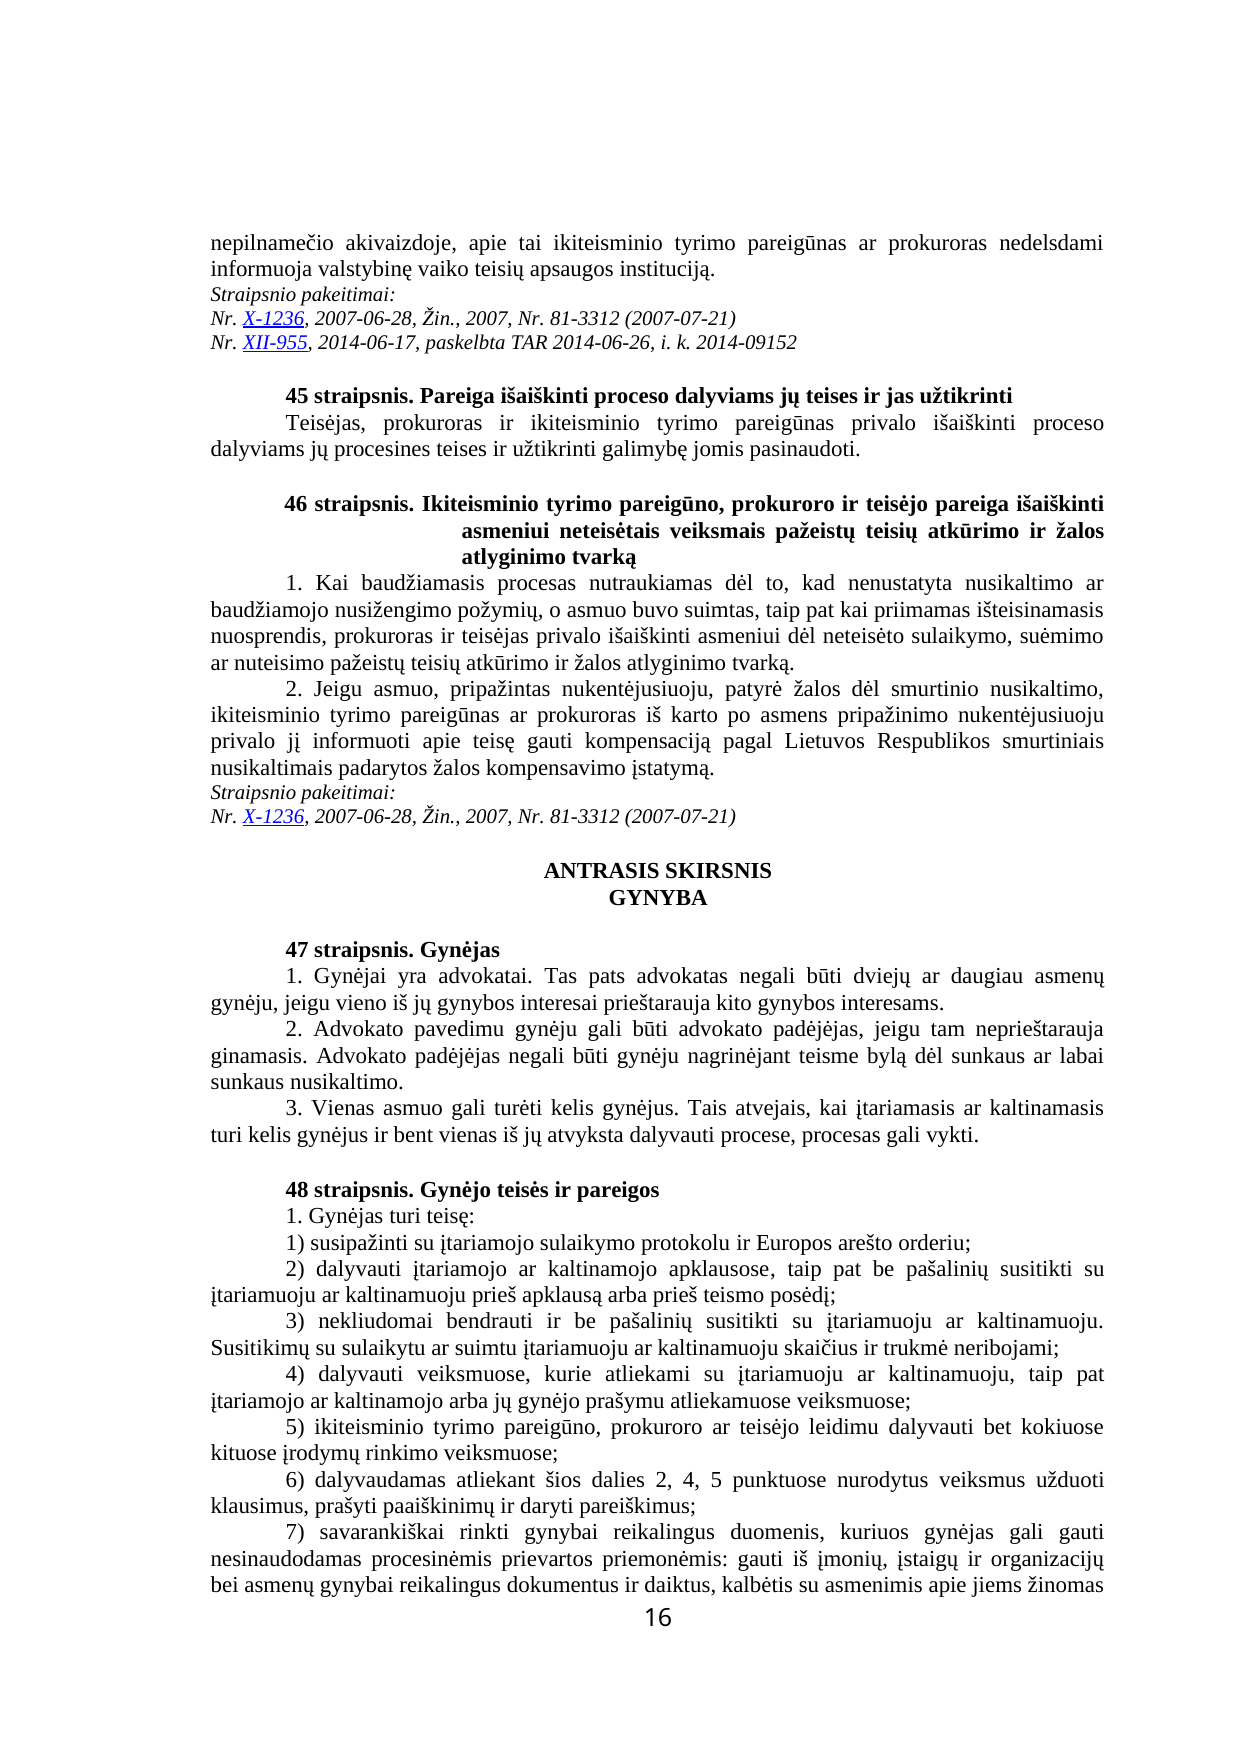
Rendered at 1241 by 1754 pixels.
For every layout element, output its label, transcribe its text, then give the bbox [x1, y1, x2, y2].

text Gynyba [210, 883, 1105, 910]
text Straipsnio pakeitimai: [210, 282, 1105, 306]
text Teisėjas, prokuroras ir ikiteisminio tyrimo pareigūnas privalo išaiškinti proceso dalyviams jų procesines teises ir užtikrinti galimybę jomis pasinaudoti. [210, 409, 1105, 462]
text Nr. X-1236, 2007-06-28, Žin., 2007, Nr. 81-3312 (2007-07-21) [210, 804, 1105, 828]
text 2) dalyvauti įtariamojo ar kaltinamojo apklausose, taip pat be pašalinių susitikti su įtariamuoju ar kaltinamuoju prieš apklausą arba prieš teismo posėdį; [210, 1255, 1105, 1308]
text 4) dalyvauti veiksmuose, kurie atliekami su įtariamuoju ar kaltinamuoju, taip pat įtariamojo ar kaltinamojo arba jų gynėjo prašymu atliekamuose veiksmuose; [210, 1360, 1105, 1413]
text 3) nekliudomai bendrauti ir be pašalinių susitikti su įtariamuoju ar kaltinamuoju. Susitikimų su sulaikytu ar suimtu įtariamuoju ar kaltinamuoju skaičius ir trukmė neribojami; [210, 1308, 1105, 1360]
text Straipsnio pakeitimai: [210, 780, 1105, 804]
text 7) savarankiškai rinkti gynybai reikalingus duomenis, kuriuos gynėjas gali gauti nesinaudodamas procesinėmis prievartos priemonėmis: gauti iš įmonių, įstaigų ir organizacijų bei asmenų gynybai reikalingus dokumentus ir daiktus, kalbėtis su asmenimis apie jiems žinomas [210, 1518, 1105, 1597]
text 45 straipsnis. Pareiga išaiškinti proceso dalyviams jų teises ir jas užtikrinti [285, 383, 1105, 409]
text ANTRASIS SKIRSNIS [210, 857, 1105, 883]
text 46 straipsnis. Ikiteisminio tyrimo pareigūno, prokuroro ir teisėjo pareiga išaiškinti asmeniui neteisėtais veiksmais pažeistų teisių atkūrimo ir žalos atlyginimo tvarką [284, 490, 1105, 569]
text 1. Gynėjai yra advokatai. Tas pats advokatas negali būti dviejų ar daugiau asmenų gynėju, jeigu vieno iš jų gynybos interesai prieštarauja kito gynybos interesams. [210, 963, 1105, 1015]
text 6) dalyvaudamas atliekant šios dalies 2, 4, 5 punktuose nurodytus veiksmus užduoti klausimus, prašyti paaiškinimų ir daryti pareiškimus; [210, 1466, 1105, 1518]
text 48 straipsnis. Gynėjo teisės ir pareigos [210, 1176, 1105, 1202]
text 3. Vienas asmuo gali turėti kelis gynėjus. Tais atvejais, kai įtariamasis ar kaltinamasis turi kelis gynėjus ir bent vienas iš jų atvyksta dalyvauti procese, procesas gali vykti. [210, 1094, 1105, 1147]
text 2. Jeigu asmuo, pripažintas nukentėjusiuoju, patyrė žalos dėl smurtinio nusikaltimo, ikiteisminio tyrimo pareigūnas ar prokuroras iš karto po asmens pripažinimo nukentėjusiuoju privalo jį informuoti apie teisę gauti kompensaciją pagal Lietuvos Respublikos smurtiniais nusikaltimais padarytos žalos kompensavimo įstatymą. [210, 675, 1105, 780]
text 2. Advokato pavedimu gynėju gali būti advokato padėjėjas, jeigu tam neprieštarauja ginamasis. Advokato padėjėjas negali būti gynėju nagrinėjant teisme bylą dėl sunkaus ar labai sunkaus nusikaltimo. [210, 1015, 1105, 1094]
text 47 straipsnis. Gynėjas [210, 936, 1105, 963]
text 1. Kai baudžiamasis procesas nutraukiamas dėl to, kad nenustatyta nusikaltimo ar baudžiamojo nusižengimo požymių, o asmuo buvo suimtas, taip pat kai priimamas išteisinamasis nuosprendis, prokuroras ir teisėjas privalo išaiškinti asmeniui dėl neteisėto sulaikymo, suėmimo ar nuteisimo pažeistų teisių atkūrimo ir žalos atlyginimo tvarką. [210, 569, 1105, 675]
text Nr. X-1236, 2007-06-28, Žin., 2007, Nr. 81-3312 (2007-07-21) [210, 306, 1105, 330]
text Nr. XII-955, 2014-06-17, paskelbta TAR 2014-06-26, i. k. 2014-09152 [210, 330, 1105, 354]
text nepilnamečio akivaizdoje, apie tai ikiteisminio tyrimo pareigūnas ar prokuroras nedelsdami informuoja valstybinę vaiko teisių apsaugos instituciją. [210, 229, 1105, 282]
text 5) ikiteisminio tyrimo pareigūno, prokuroro ar teisėjo leidimu dalyvauti bet kokiuose kituose įrodymų rinkimo veiksmuose; [210, 1413, 1105, 1466]
text 1. Gynėjas turi teisę: [210, 1202, 1105, 1228]
text 1) susipažinti su įtariamojo sulaikymo protokolu ir Europos arešto orderiu; [210, 1228, 1105, 1255]
